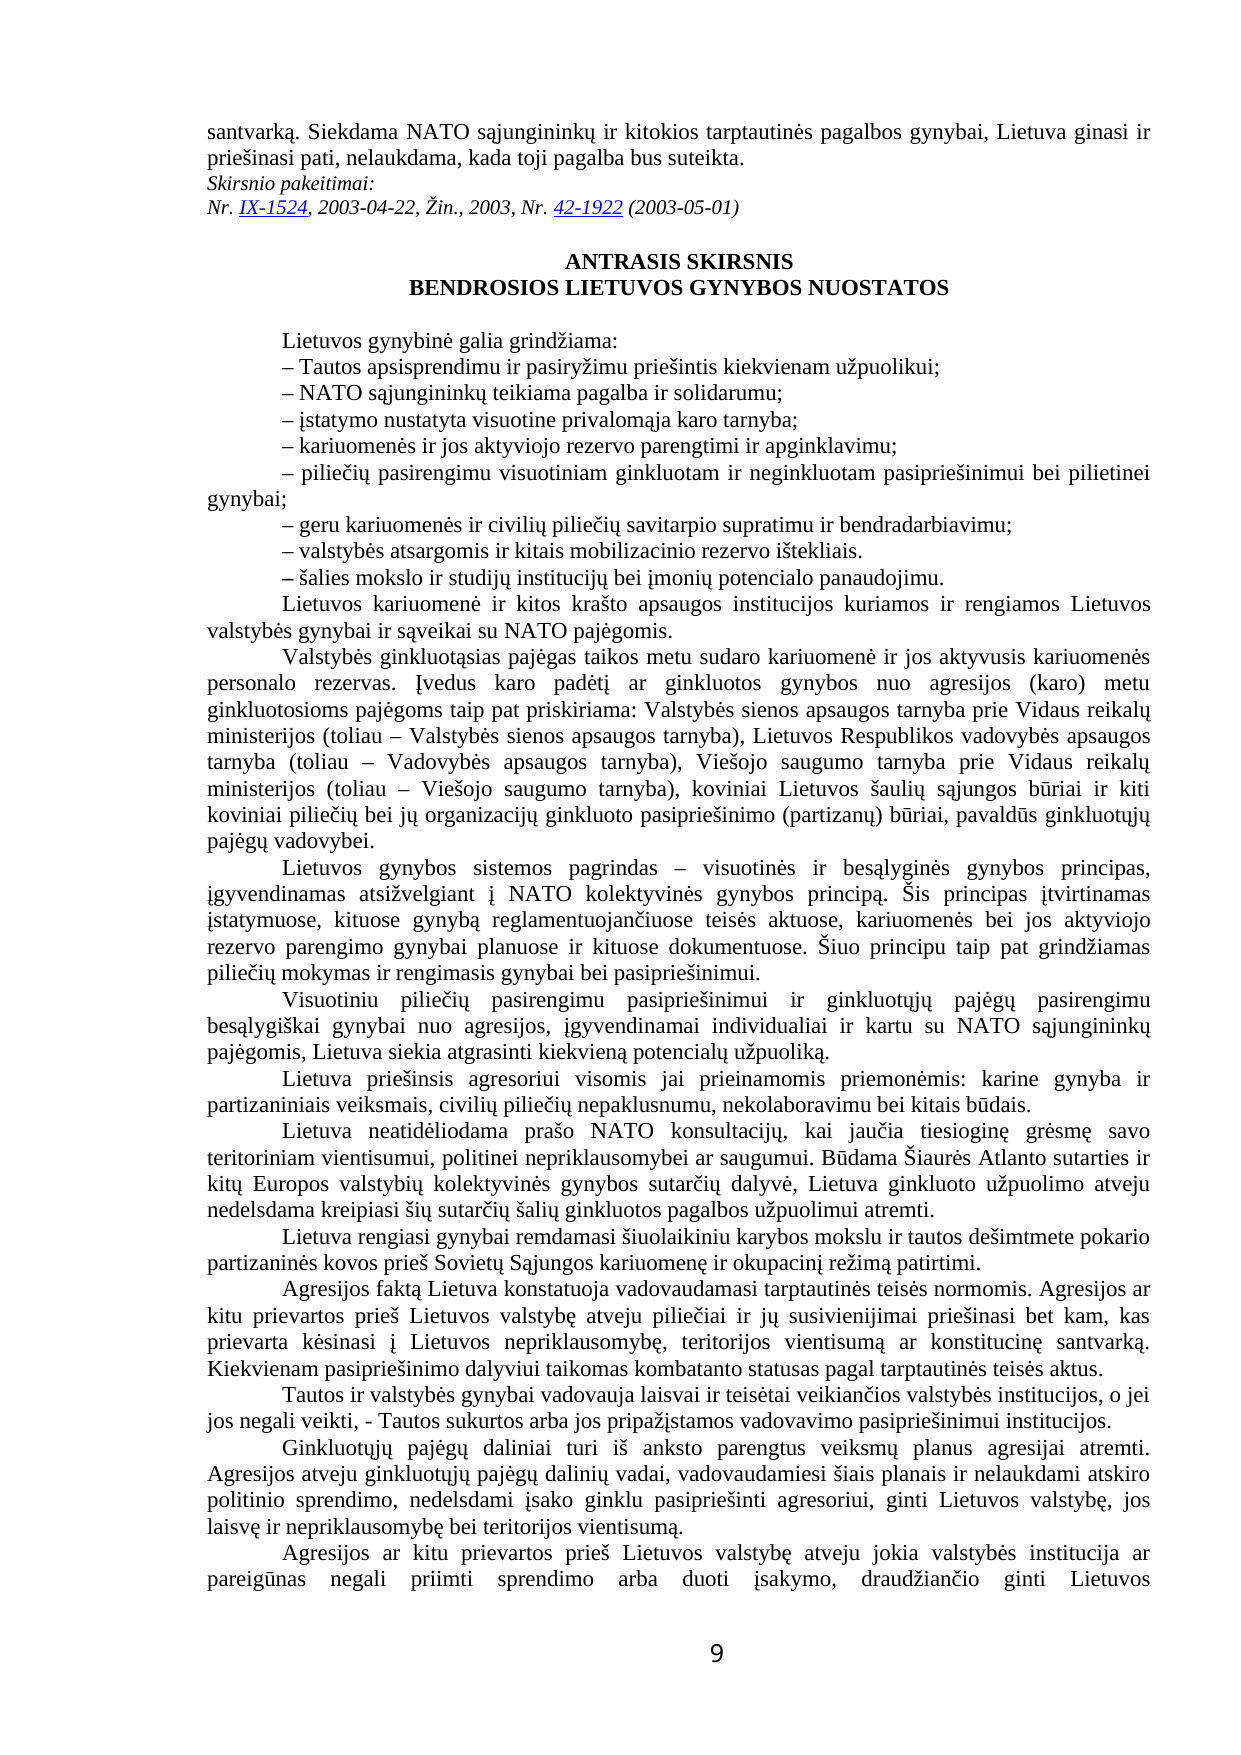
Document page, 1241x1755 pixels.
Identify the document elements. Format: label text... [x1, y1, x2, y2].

text Tautos ir valstybės gynybai vadovauja laisvai ir teisėtai veikiančios valstybės institucijos, o jei jos negali veikti, - Tautos sukurtos arba jos pripažįstamos vadovavimo pasipriešinimui institucijos. [207, 1381, 1152, 1434]
text – kariuomenės ir jos aktyviojo rezervo parengtimi ir apginklavimu; [207, 432, 1152, 458]
text Lietuva neatidėliodama prašo NATO konsultacijų, kai jaučia tiesioginę grėsmę savo teritoriniam vientisumui, politinei nepriklausomybei ar saugumui. Būdama Šiaurės Atlanto sutarties ir kitų Europos valstybių kolektyvinės gynybos sutarčių dalyvė, Lietuva ginkluoto užpuolimo atveju nedelsdama kreipiasi šių sutarčių šalių ginkluotos pagalbos užpuolimui atremti. [207, 1117, 1152, 1223]
text Skirsnio pakeitimai: [207, 171, 1152, 195]
text Visuotiniu piliečių pasirengimu pasipriešinimui ir ginkluotųjų pajėgų pasirengimu besąlygiškai gynybai nuo agresijos, įgyvendinamai individualiai ir kartu su NATO sąjungininkų pajėgomis, Lietuva siekia atgrasinti kiekvieną potencialų užpuoliką. [207, 986, 1152, 1065]
text Agresijos faktą Lietuva konstatuoja vadovaudamasi tarptautinės teisės normomis. Agresijos ar kitu prievartos prieš Lietuvos valstybę atveju piliečiai ir jų susivienijimai priešinasi bet kam, kas prievarta kėsinasi į Lietuvos nepriklausomybę, teritorijos vientisumą ar konstitucinę santvarką. Kiekvienam pasipriešinimo dalyviui taikomas kombatanto statusas pagal tarptautinės teisės aktus. [207, 1276, 1152, 1381]
text BENDROSIOS LIETUVOS GYNYBOS NUOSTATOS [207, 274, 1152, 300]
text – geru kariuomenės ir civilių piliečių savitarpio supratimu ir bendradarbiavimu; [207, 511, 1152, 538]
text Agresijos ar kitu prievartos prieš Lietuvos valstybę atveju jokia valstybės institucija ar pareigūnas negali priimti sprendimo arba duoti įsakymo, draudžiančio ginti Lietuvos [207, 1539, 1152, 1592]
text Lietuvos kariuomenė ir kitos krašto apsaugos institucijos kuriamos ir rengiamos Lietuvos valstybės gynybai ir sąveikai su NATO pajėgomis. [207, 590, 1152, 643]
text Nr. IX-1524, 2003-04-22, Žin., 2003, Nr. 42-1922 (2003-05-01) [207, 195, 1152, 219]
text Ginkluotųjų pajėgų daliniai turi iš anksto parengtus veiksmų planus agresijai atremti. Agresijos atveju ginkluotųjų pajėgų dalinių vadai, vadovaudamiesi šiais planais ir nelaukdami atskiro politinio sprendimo, nedelsdami įsako ginklu pasipriešinti agresoriui, ginti Lietuvos valstybę, jos laisvę ir nepriklausomybę bei teritorijos vientisumą. [207, 1434, 1152, 1539]
text – NATO sąjungininkų teikiama pagalba ir solidarumu; [207, 379, 1152, 406]
text Lietuvos gynybinė galia grindžiama: [207, 327, 1152, 353]
text Lietuva rengiasi gynybai remdamasi šiuolaikiniu karybos mokslu ir tautos dešimtmete pokario partizaninės kovos prieš Sovietų Sąjungos kariuomenę ir okupacinį režimą patirtimi. [207, 1223, 1152, 1276]
text santvarką. Siekdama NATO sąjungininkų ir kitokios tarptautinės pagalbos gynybai, Lietuva ginasi ir priešinasi pati, nelaukdama, kada toji pagalba bus suteikta. [207, 118, 1152, 171]
text – įstatymo nustatyta visuotine privalomąja karo tarnyba; [207, 406, 1152, 432]
text Valstybės ginkluotąsias pajėgas taikos metu sudaro kariuomenė ir jos aktyvusis kariuomenės personalo rezervas. Įvedus karo padėtį ar ginkluotos gynybos nuo agresijos (karo) metu ginkluotosioms pajėgoms taip pat priskiriama: Valstybės sienos apsaugos tarnyba prie Vidaus reikalų ministerijos (toliau – Valstybės sienos apsaugos tarnyba), Lietuvos Respublikos vadovybės apsaugos tarnyba (toliau – Vadovybės apsaugos tarnyba), Viešojo saugumo tarnyba prie Vidaus reikalų ministerijos (toliau – Viešojo saugumo tarnyba), koviniai Lietuvos šaulių sąjungos būriai ir kiti koviniai piliečių bei jų organizacijų ginkluoto pasipriešinimo (partizanų) būriai, pavaldūs ginkluotųjų pajėgų vadovybei. [207, 643, 1152, 854]
text Lietuvos gynybos sistemos pagrindas – visuotinės ir besąlyginės gynybos principas, įgyvendinamas atsižvelgiant į NATO kolektyvinės gynybos principą. Šis principas įtvirtinamas įstatymuose, kituose gynybą reglamentuojančiuose teisės aktuose, kariuomenės bei jos aktyviojo rezervo parengimo gynybai planuose ir kituose dokumentuose. Šiuo principu taip pat grindžiamas piliečių mokymas ir rengimasis gynybai bei pasipriešinimui. [207, 854, 1152, 986]
text Antrasis skirsnis [207, 248, 1152, 274]
text – piliečių pasirengimu visuotiniam ginkluotam ir neginkluotam pasipriešinimui bei pilietinei gynybai; [207, 458, 1152, 511]
text – šalies mokslo ir studijų institucijų bei įmonių potencialo panaudojimu. [207, 564, 1152, 590]
text Lietuva priešinsis agresoriui visomis jai prieinamomis priemonėmis: karine gynyba ir partizaniniais veiksmais, civilių piliečių nepaklusnumu, nekolaboravimu bei kitais būdais. [207, 1065, 1152, 1117]
text – valstybės atsargomis ir kitais mobilizacinio rezervo ištekliais. [207, 538, 1152, 564]
text – Tautos apsisprendimu ir pasiryžimu priešintis kiekvienam užpuolikui; [207, 353, 1152, 379]
